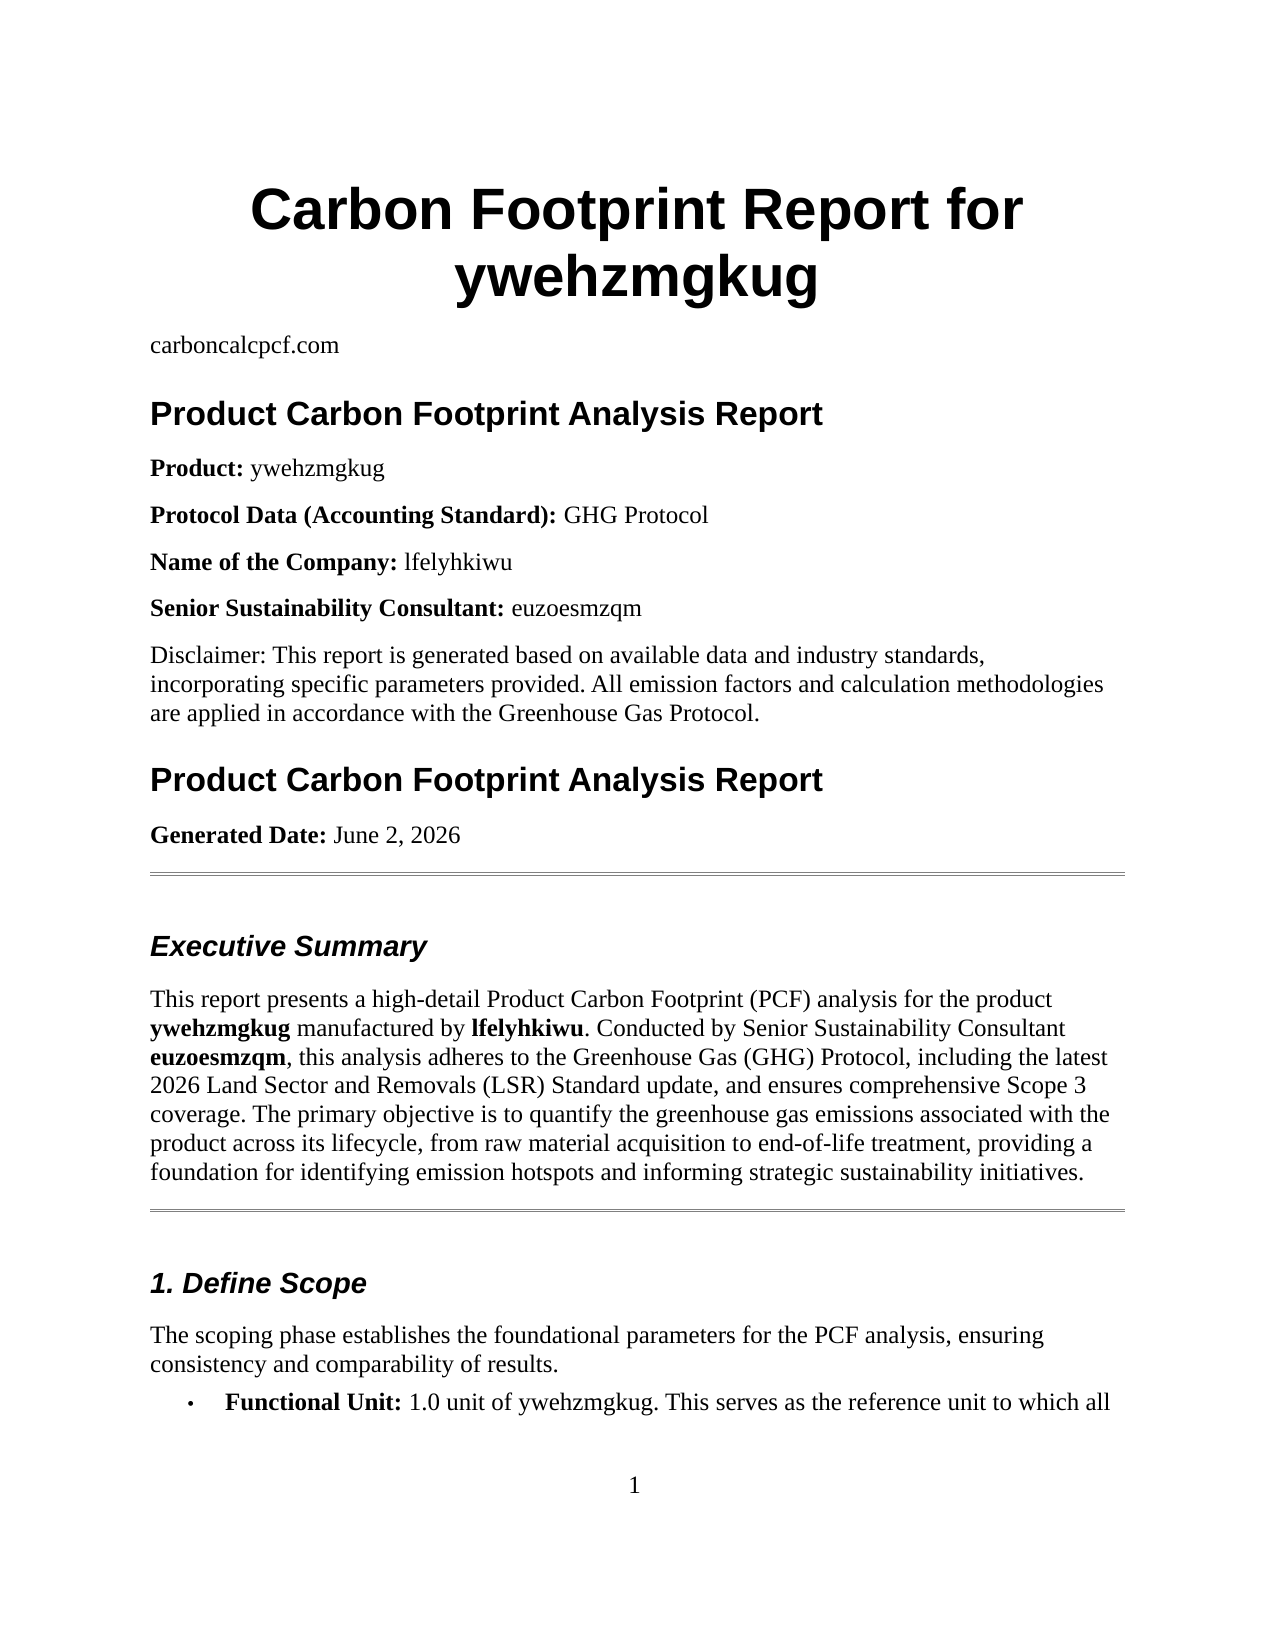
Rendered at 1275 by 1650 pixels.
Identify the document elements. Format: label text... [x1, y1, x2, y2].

subtitle Product Carbon Footprint Analysis Report [150, 393, 1125, 432]
text The scoping phase establishes the foundational parameters for the PCF analysis, ensuring consistency and comparability of results. [150, 1321, 1125, 1378]
text Generated Date: June 2, 2026 [150, 820, 1125, 849]
subtitle 1. Define Scope [150, 1266, 1125, 1299]
text This report presents a high-detail Product Carbon Footprint (PCF) analysis for the product ywehzmgkug manufactured by lfelyhkiwu. Conducted by Senior Sustainability Consultant euzoesmzqm, this analysis adheres to the Greenhouse Gas (GHG) Protocol, including the latest 2026 Land Sector and Removals (LSR) Standard update, and ensures comprehensive Scope 3 coverage. The primary objective is to quantify the greenhouse gas emissions associated with the product across its lifecycle, from raw material acquisition to end-of-life treatment, providing a foundation for identifying emission hotspots and informing strategic sustainability initiatives. [150, 984, 1125, 1186]
subtitle Product Carbon Footprint Analysis Report [150, 760, 1125, 799]
text Disclaimer: This report is generated based on available data and industry standards, incorporating specific parameters provided. All emission factors and calculation methodologies are applied in accordance with the Greenhouse Gas Protocol. [150, 640, 1125, 726]
text Name of the Company: lfelyhkiwu [150, 547, 1125, 576]
text Protocol Data (Accounting Standard): GHG Protocol [150, 500, 1125, 529]
title Carbon Footprint Report for ywehzmgkug [150, 175, 1125, 309]
list Functional Unit: 1.0 unit of ywehzmgkug. This serves as the reference unit to which all [187, 1387, 1125, 1416]
text Product: ywehzmgkug [150, 453, 1125, 482]
subtitle Executive Summary [150, 929, 1125, 963]
text carboncalcpcf.com [150, 331, 1125, 359]
text Senior Sustainability Consultant: euzoesmzqm [150, 593, 1125, 622]
